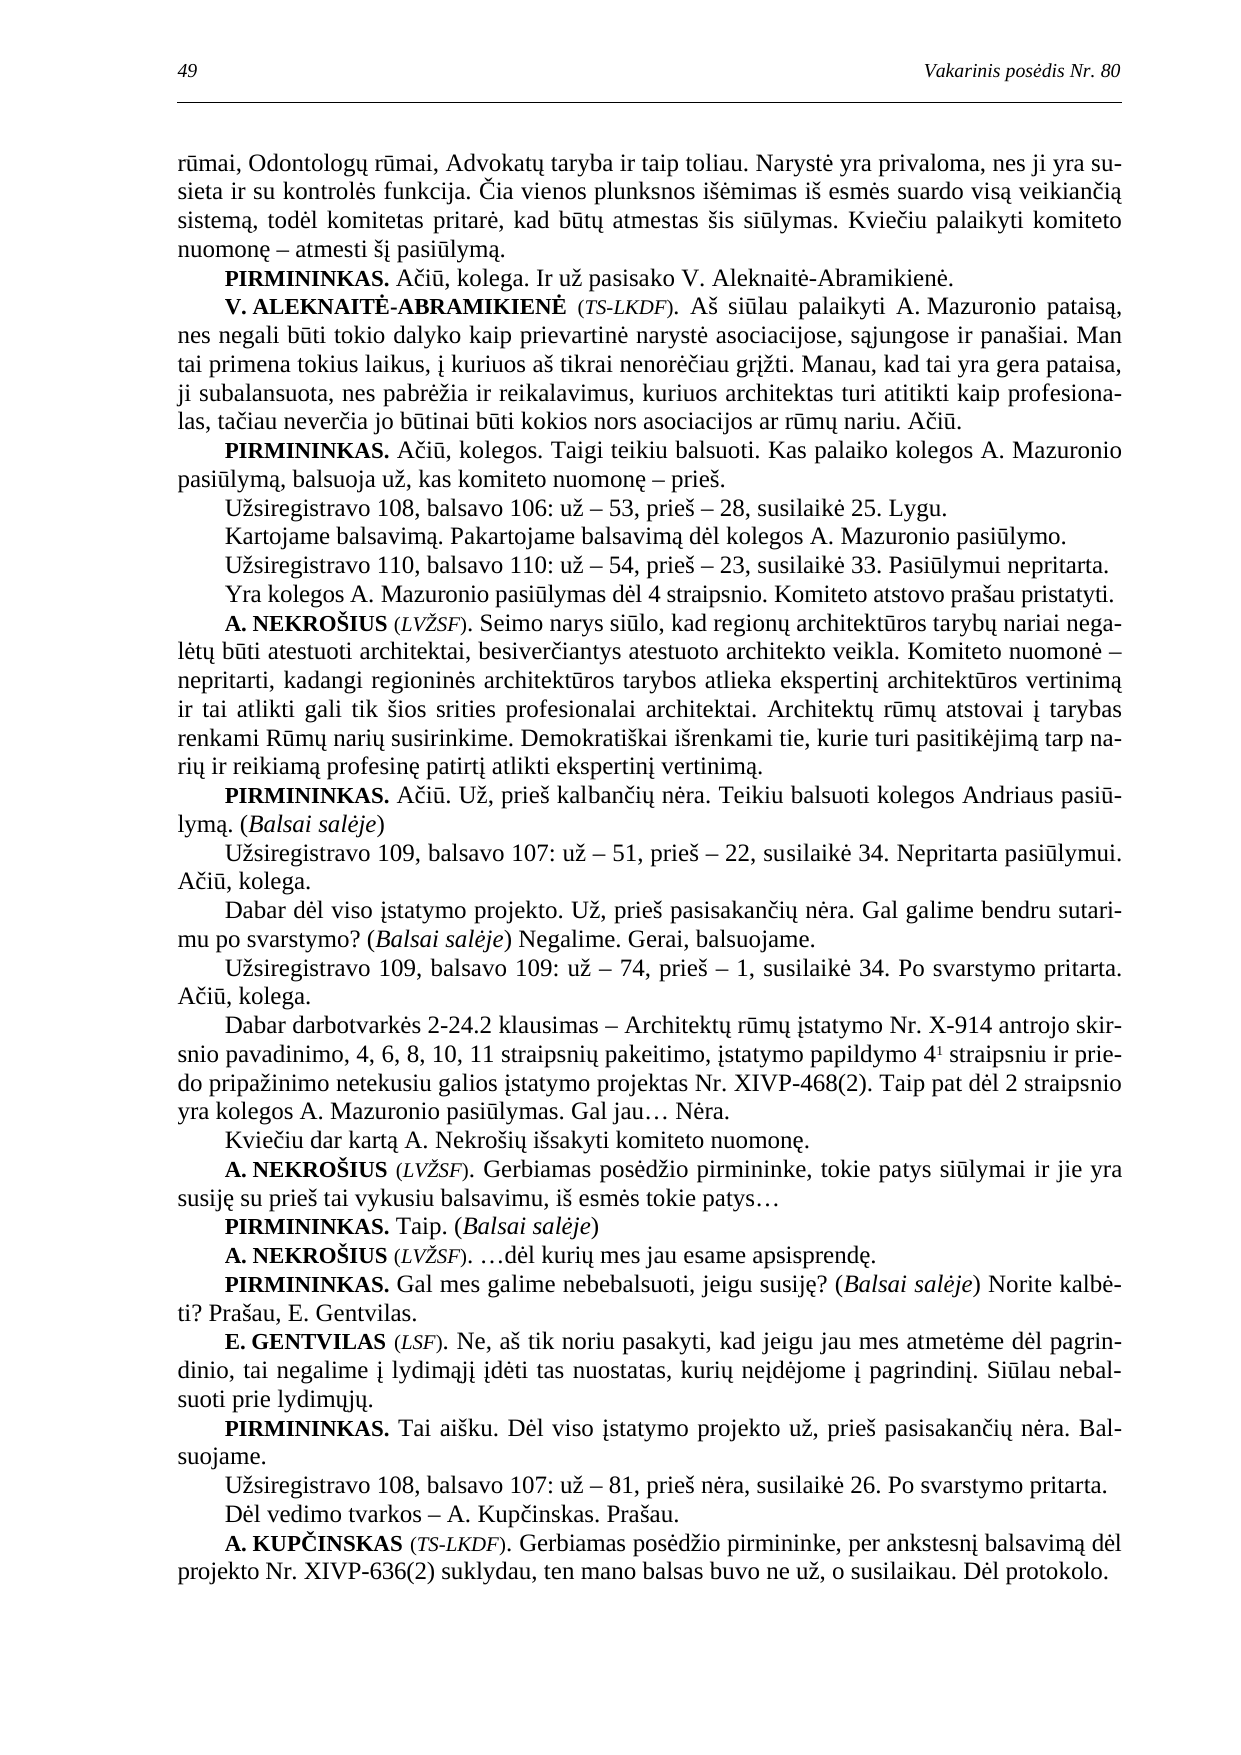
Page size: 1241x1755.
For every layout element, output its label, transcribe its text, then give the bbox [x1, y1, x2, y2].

text Už­si­re­gist­ra­vo 109, bal­sa­vo 107: už – 51, prieš – 22, su­si­lai­kė 34. Ne­pri­tar­ta pa­siū­ly­mui. Ačiū, ko­le­ga. [177, 838, 1122, 895]
text PIRMININKAS. Ačiū. Už, prieš kal­ban­čių nė­ra. Tei­kiu bal­suo­ti ko­le­gos An­driaus pa­siū­ly­mą. (Bal­sai sa­lė­je) [177, 780, 1122, 838]
text PIRMININKAS. Tai aiš­ku. Dėl vi­so įsta­ty­mo pro­jek­to už, prieš pa­si­sa­kan­čių nė­ra. Bal­suo­ja­me. [177, 1413, 1122, 1470]
text V. ALEKNAITĖ-ABRAMIKIENĖ (TS-LKDF). Aš siū­lau pa­lai­ky­ti A. Ma­zu­ro­nio pa­tai­są, nes ne­ga­li bū­ti to­kio da­ly­ko kaip prie­var­ti­nė na­rys­tė aso­cia­ci­jo­se, są­jun­go­se ir pa­na­šiai. Man tai pri­me­na to­kius lai­kus, į ku­riuos aš tik­rai ne­no­rė­čiau grįž­ti. Ma­nau, kad tai yra ge­ra pa­tai­sa, ji su­ba­lan­suo­ta, nes pa­brė­žia ir rei­ka­la­vi­mus, ku­riuos ar­chi­tek­tas tu­ri ati­tik­ti kaip pro­fe­sio­na­las, ta­čiau ne­ver­čia jo bū­ti­nai bū­ti ko­kios nors aso­cia­ci­jos ar rū­mų na­riu. Ačiū. [177, 291, 1122, 435]
text Kar­to­ja­me bal­sa­vi­mą. Pa­kar­to­ja­me bal­sa­vi­mą dėl ko­le­gos A. Ma­zu­ro­nio pa­siū­ly­mo. [177, 521, 1122, 550]
text Da­bar dėl vi­so įsta­ty­mo pro­jek­to. Už, prieš pa­si­sa­kan­čių nė­ra. Gal ga­li­me ben­dru su­ta­ri­mu po svars­ty­mo? (Bal­sai sa­lė­je) Ne­ga­li­me. Ge­rai, bal­suo­ja­me. [177, 895, 1122, 953]
text Da­bar dar­bo­tvarkės 2-24.2 klau­si­mas – Ar­chi­tek­tų rū­mų įsta­ty­mo Nr. X-914 ant­ro­jo skir­snio pa­va­di­ni­mo, 4, 6, 8, 10, 11 straips­nių pa­kei­ti­mo, įsta­ty­mo pa­pil­dy­mo 41 straips­niu ir prie­do pri­pa­ži­ni­mo ne­te­ku­siu ga­lios įsta­ty­mo pro­jek­tas Nr. XIVP-468(2). Taip pat dėl 2 straips­nio yra ko­le­gos A. Ma­zu­ro­nio pa­siū­ly­mas. Gal jau… Nė­ra. [177, 1010, 1122, 1125]
text A. NEKROŠIUS (LVŽSF). Sei­mo na­rys siū­lo, kad re­gio­nų ar­chi­tek­tū­ros ta­ry­bų na­riai ne­ga­lėtų bū­ti ates­tuo­ti ar­chi­tek­tai, be­si­ver­čian­tys ates­tuo­to ar­chi­tek­to veik­la. Ko­mi­te­to nuo­mo­nė – ne­pri­tar­ti, ka­dan­gi re­gio­ni­nės ar­chi­tek­tū­ros ta­ry­bos at­lie­ka eks­per­ti­nį ar­chi­tek­tū­ros ver­ti­ni­mą ir tai at­lik­ti ga­li tik šios sri­ties pro­fe­sio­na­lai ar­chi­tek­tai. Ar­chi­tek­tų rū­mų at­sto­vai į ta­ry­bas ren­ka­mi Rū­mų na­rių su­si­rin­ki­me. De­mo­kra­tiškai iš­ren­ka­mi tie, ku­rie tu­ri pa­si­ti­kė­ji­mą tarp na­rių ir rei­kia­mą pro­fe­si­nę pa­tir­tį at­lik­ti eks­per­ti­nį ver­ti­ni­mą. [177, 608, 1122, 780]
text E. GENTVILAS (LSF). Ne, aš tik no­riu pa­sa­ky­ti, kad jei­gu jau mes at­me­tė­me dėl pa­grin­di­nio, tai ne­ga­li­me į ly­di­mą­jį įdė­ti tas nuo­sta­tas, ku­rių ne­įdė­jo­me į pa­grin­di­nį. Siū­lau ne­bal­suo­ti prie ly­di­mų­jų. [177, 1326, 1122, 1413]
text rū­mai, Odon­to­lo­gų rū­mai, Ad­vo­ka­tų ta­ry­ba ir taip to­liau. Na­rys­tė yra pri­va­lo­ma, nes ji yra su­sie­ta ir su kon­tro­lės funk­ci­ja. Čia vie­nos plunks­nos iš­ėmi­mas iš es­mės su­ar­do vi­są vei­kian­čią sis­te­mą, to­dėl ko­mi­te­tas pri­ta­rė, kad bū­tų at­mes­tas šis siū­ly­mas. Kvie­čiu pa­lai­ky­ti ko­mi­te­to nuo­mo­nę – at­mes­ti šį pa­siū­ly­mą. [177, 148, 1122, 263]
text PIRMININKAS. Ačiū, ko­le­gos. Tai­gi tei­kiu bal­suo­ti. Kas pa­lai­ko ko­le­gos A. Ma­zu­ro­nio pa­siū­ly­mą, bal­suo­ja už, kas ko­mi­te­to nuo­mo­nę – prieš. [177, 435, 1122, 493]
text Dėl ve­di­mo tvar­kos – A. Kup­čins­kas. Pra­šau. [177, 1499, 1122, 1528]
text Už­si­re­gist­ra­vo 110, bal­sa­vo 110: už – 54, prieš – 23, su­si­lai­kė 33. Pa­siū­ly­mui ne­pri­tar­ta. [177, 550, 1122, 579]
text PIRMININKAS. Ačiū, ko­le­ga. Ir už pa­si­sa­ko V. Alek­nai­tė-Ab­ra­mi­kie­nė. [177, 263, 1122, 291]
text A. NEKROŠIUS (LVŽSF). …dėl ku­rių mes jau esa­me ap­si­spren­dę. [177, 1240, 1122, 1269]
text A. NEKROŠIUS (LVŽSF). Ger­bia­mas po­sė­džio pir­mi­nin­ke, to­kie pa­tys siū­ly­mai ir jie yra su­si­ję su prieš tai vy­ku­siu bal­sa­vi­mu, iš es­mės to­kie pa­tys… [177, 1154, 1122, 1211]
text Už­si­re­gist­ra­vo 109, bal­sa­vo 109: už – 74, prieš – 1, su­si­lai­kė 34. Po svars­ty­mo pri­tar­ta. Ačiū, ko­le­ga. [177, 953, 1122, 1010]
text PIRMININKAS. Taip. (Bal­sai sa­lė­je) [177, 1211, 1122, 1240]
text PIRMININKAS. Gal mes ga­li­me ne­be­bal­suo­ti, jei­gu su­si­ję? (Bal­sai sa­lė­je) No­ri­te kal­bė­ti? Pra­šau, E. Gent­vi­las. [177, 1269, 1122, 1326]
text Yra ko­le­gos A. Ma­zu­ro­nio pa­siū­ly­mas dėl 4 straips­nio. Ko­mi­te­to at­sto­vo pra­šau pri­sta­ty­ti. [177, 579, 1122, 608]
text Už­si­re­gist­ra­vo 108, bal­sa­vo 106: už – 53, prieš – 28, su­si­lai­kė 25. Ly­gu. [177, 493, 1122, 521]
text Kvie­čiu dar kar­tą A. Ne­kro­šių iš­sa­ky­ti ko­mi­te­to nuo­mo­nę. [177, 1125, 1122, 1154]
text Už­si­re­gist­ra­vo 108, bal­sa­vo 107: už – 81, prieš nė­ra, su­si­lai­kė 26. Po svars­ty­mo pri­tar­ta. [177, 1470, 1122, 1499]
text A. KUPČINSKAS (TS-LKDF). Ger­bia­mas po­sė­džio pir­mi­nin­ke, per anks­tes­nį bal­sa­vi­mą dėl pro­jek­to Nr. XIVP-636(2) su­kly­dau, ten ma­no bal­sas bu­vo ne už, o su­si­lai­kau. Dėl pro­to­ko­lo. [177, 1528, 1122, 1585]
